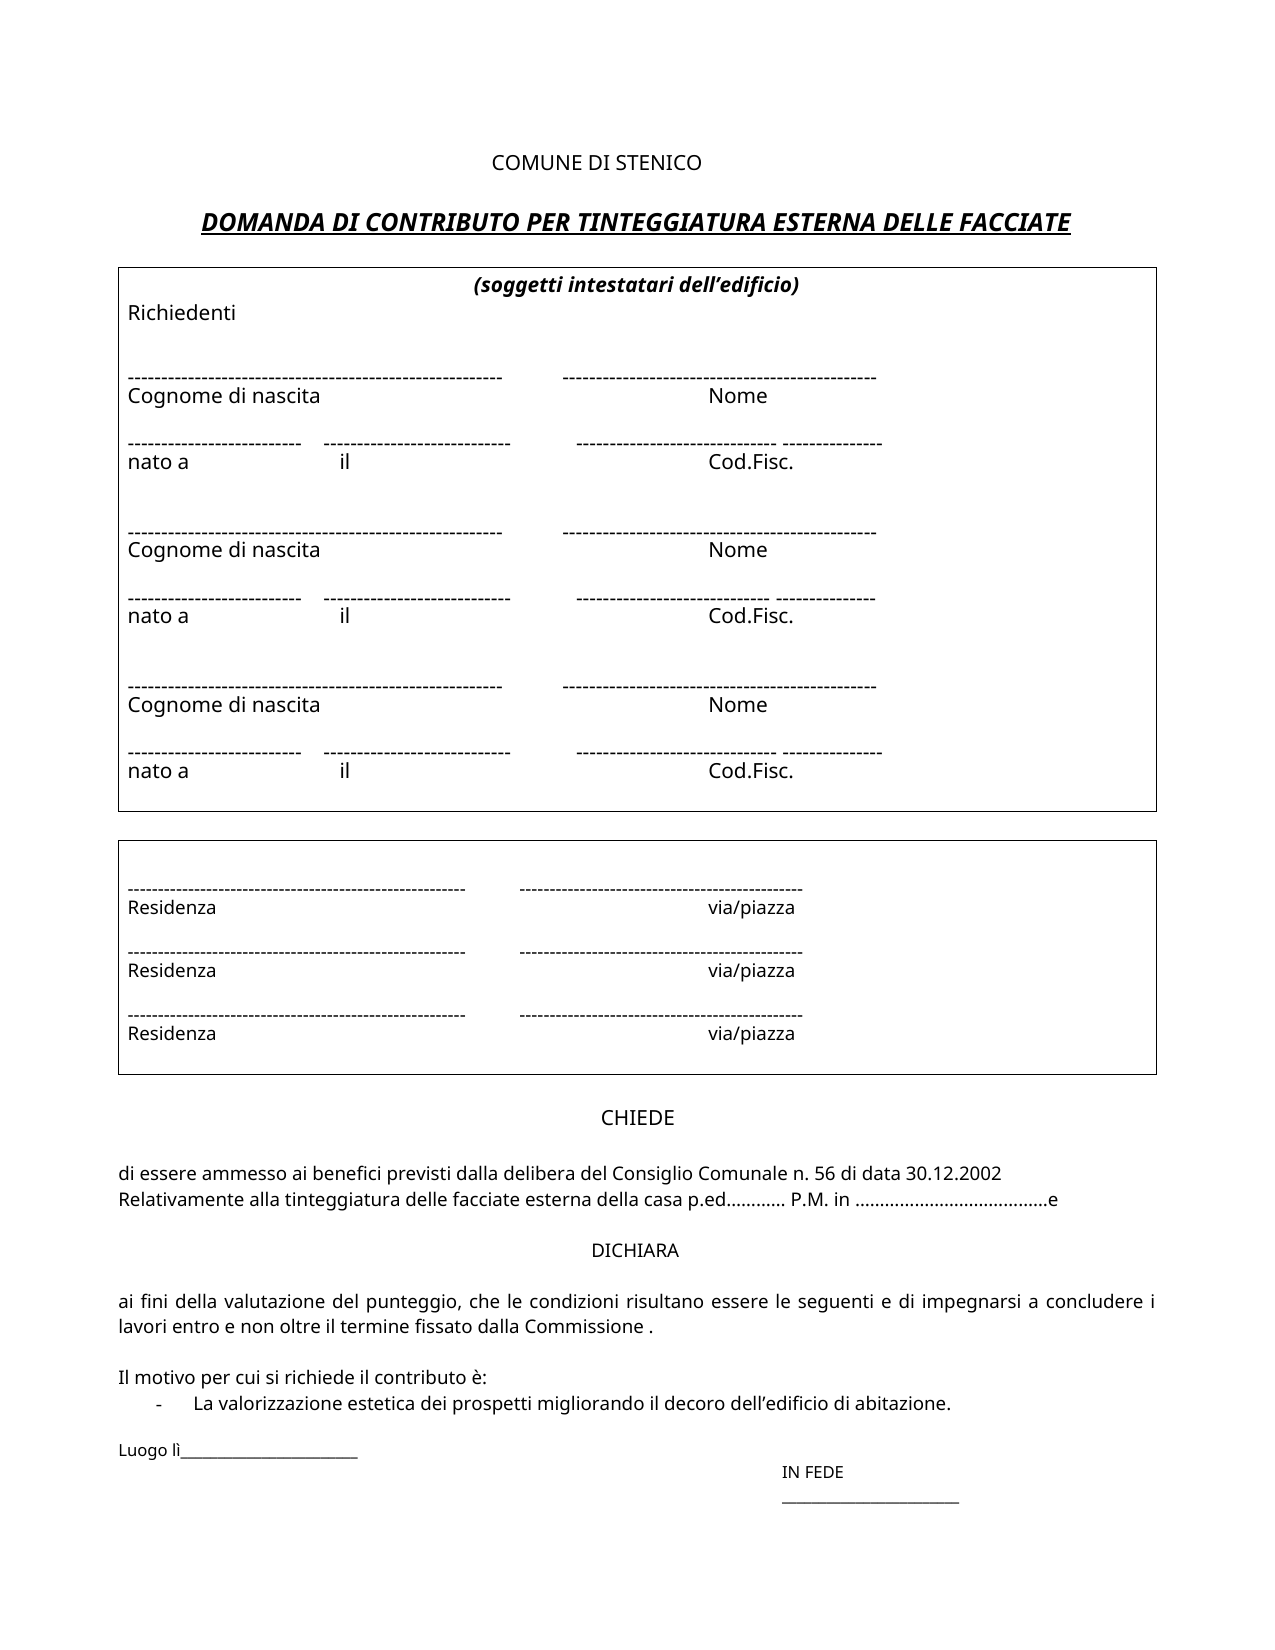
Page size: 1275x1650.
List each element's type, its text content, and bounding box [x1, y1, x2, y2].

text Residenza via/piazza [119, 859, 1156, 903]
text Il motivo per cui si richiede il contributo è: [118, 1364, 1157, 1390]
text DICHIARA [118, 1237, 1157, 1262]
text IN FEDE [709, 1461, 1157, 1484]
text -------------------------- ---------------------------- ------------------------------ --------------- [119, 432, 1156, 451]
text nato a il Cod.Fisc. [119, 760, 1156, 782]
list La valorizzazione estetica dei prospetti migliorando il decoro dell’edificio di abitazione. [156, 1390, 1157, 1416]
subtitle DOMANDA DI CONTRIBUTO PER TINTEGGIATURA ESTERNA DELLE FACCIATE [118, 204, 1157, 238]
text Cognome di nascita Nome [119, 694, 1156, 716]
text Residenza via/piazza [119, 985, 1156, 1044]
text Cognome di nascita Nome [119, 540, 1156, 562]
text -------------------------------------------------------- ----------------------------------------------- [119, 841, 1156, 859]
text nato a il Cod.Fisc. [119, 451, 1156, 473]
text Luogo lì________________________ [118, 1438, 1157, 1461]
text Richiedenti [119, 295, 1156, 327]
text CHIEDE [118, 1103, 1157, 1132]
text -------------------------- ---------------------------- ----------------------------- --------------- [119, 587, 1156, 606]
text -------------------------------------------------------- ----------------------------------------------- [119, 966, 1156, 985]
text Residenza via/piazza [119, 922, 1156, 966]
text COMUNE DI STENICO [118, 148, 1157, 176]
text -------------------------------------------------------- ----------------------------------------------- [119, 676, 1156, 694]
text -------------------------------------------------------- ----------------------------------------------- [119, 521, 1156, 540]
text (soggetti intestatari dell’edificio) [119, 268, 1156, 295]
text di essere ammesso ai benefici previsti dalla delibera del Consiglio Comunale n. 56 di data 30.12.2002 [118, 1160, 1157, 1186]
text ________________________ [709, 1484, 1157, 1506]
text -------------------------- ---------------------------- ------------------------------ --------------- [119, 742, 1156, 760]
text -------------------------------------------------------- ----------------------------------------------- [119, 366, 1156, 385]
text nato a il Cod.Fisc. [119, 606, 1156, 628]
text -------------------------------------------------------- ----------------------------------------------- [119, 903, 1156, 922]
text ai fini della valutazione del punteggio, che le condizioni risultano essere le seguenti e di impegnarsi a concludere i lavori entro e non oltre il termine fissato dalla Commissione . [118, 1288, 1157, 1339]
text Cognome di nascita Nome [119, 385, 1156, 407]
text Relativamente alla tinteggiatura delle facciate esterna della casa p.ed………… P.M. in …………………………………e [118, 1186, 1157, 1211]
